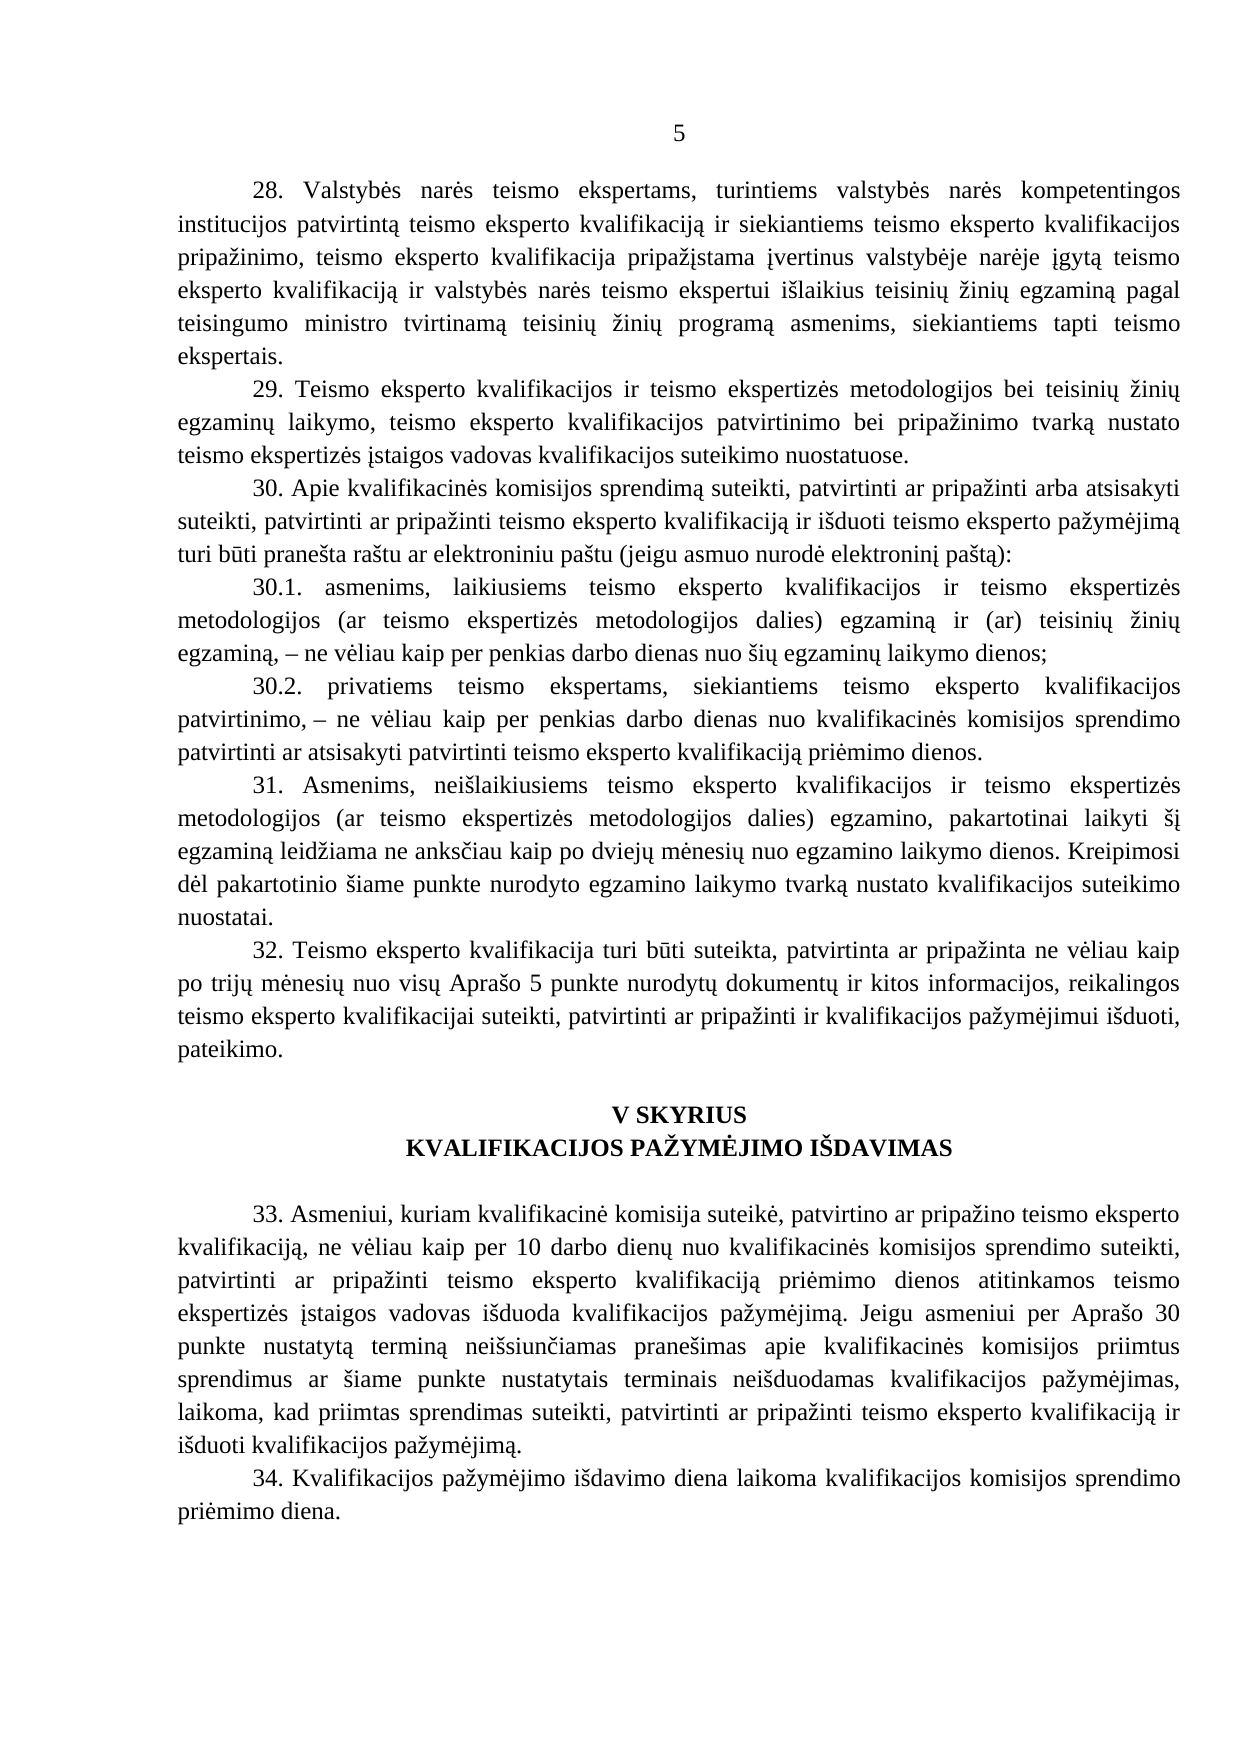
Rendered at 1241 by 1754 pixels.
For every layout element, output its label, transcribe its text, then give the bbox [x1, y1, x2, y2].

text KVALIFIKACIJOS PAŽYMĖJIMO IŠDAVIMAS [177, 1133, 1181, 1162]
text 30.1. asmenims, laikiusiems teismo eksperto kvalifikacijos ir teismo ekspertizės metodologijos (ar teismo ekspertizės metodologijos dalies) egzaminą ir (ar) teisinių žinių egzaminą, – ne vėliau kaip per penkias darbo dienas nuo šių egzaminų laikymo dienos; [177, 572, 1181, 667]
text 29. Teismo eksperto kvalifikacijos ir teismo ekspertizės metodologijos bei teisinių žinių egzaminų laikymo, teismo eksperto kvalifikacijos patvirtinimo bei pripažinimo tvarką nustato teismo ekspertizės įstaigos vadovas kvalifikacijos suteikimo nuostatuose. [177, 374, 1181, 468]
text 32. Teismo eksperto kvalifikacija turi būti suteikta, patvirtinta ar pripažinta ne vėliau kaip po trijų mėnesių nuo visų Aprašo 5 punkte nurodytų dokumentų ir kitos informacijos, reikalingos teismo eksperto kvalifikacijai suteikti, patvirtinti ar pripažinti ir kvalifikacijos pažymėjimui išduoti, pateikimo. [177, 935, 1181, 1063]
text 28. Valstybės narės teismo ekspertams, turintiems valstybės narės kompetentingos institucijos patvirtintą teismo eksperto kvalifikaciją ir siekiantiems teismo eksperto kvalifikacijos pripažinimo, teismo eksperto kvalifikacija pripažįstama įvertinus valstybėje narėje įgytą teismo eksperto kvalifikaciją ir valstybės narės teismo ekspertui išlaikius teisinių žinių egzaminą pagal teisingumo ministro tvirtinamą teisinių žinių programą asmenims, siekiantiems tapti teismo ekspertais. [177, 176, 1181, 369]
text 33. Asmeniui, kuriam kvalifikacinė komisija suteikė, patvirtino ar pripažino teismo eksperto kvalifikaciją, ne vėliau kaip per 10 darbo dienų nuo kvalifikacinės komisijos sprendimo suteikti, patvirtinti ar pripažinti teismo eksperto kvalifikaciją priėmimo dienos atitinkamos teismo ekspertizės įstaigos vadovas išduoda kvalifikacijos pažymėjimą. Jeigu asmeniui per Aprašo 30 punkte nustatytą terminą neišsiunčiamas pranešimas apie kvalifikacinės komisijos priimtus sprendimus ar šiame punkte nustatytais terminais neišduodamas kvalifikacijos pažymėjimas, laikoma, kad priimtas sprendimas suteikti, patvirtinti ar pripažinti teismo eksperto kvalifikaciją ir išduoti kvalifikacijos pažymėjimą. [177, 1199, 1181, 1459]
text 30. Apie kvalifikacinės komisijos sprendimą suteikti, patvirtinti ar pripažinti arba atsisakyti suteikti, patvirtinti ar pripažinti teismo eksperto kvalifikaciją ir išduoti teismo eksperto pažymėjimą turi būti pranešta raštu ar elektroniniu paštu (jeigu asmuo nurodė elektroninį paštą): [177, 473, 1181, 568]
text 34. Kvalifikacijos pažymėjimo išdavimo diena laikoma kvalifikacijos komisijos sprendimo priėmimo diena. [177, 1463, 1181, 1525]
text V SKYRIUS [177, 1100, 1181, 1129]
text 31. Asmenims, neišlaikiusiems teismo eksperto kvalifikacijos ir teismo ekspertizės metodologijos (ar teismo ekspertizės metodologijos dalies) egzamino, pakartotinai laikyti šį egzaminą leidžiama ne anksčiau kaip po dviejų mėnesių nuo egzamino laikymo dienos. Kreipimosi dėl pakartotinio šiame punkte nurodyto egzamino laikymo tvarką nustato kvalifikacijos suteikimo nuostatai. [177, 770, 1181, 931]
text 30.2. privatiems teismo ekspertams, siekiantiems teismo eksperto kvalifikacijos patvirtinimo, – ne vėliau kaip per penkias darbo dienas nuo kvalifikacinės komisijos sprendimo patvirtinti ar atsisakyti patvirtinti teismo eksperto kvalifikaciją priėmimo dienos. [177, 671, 1181, 766]
